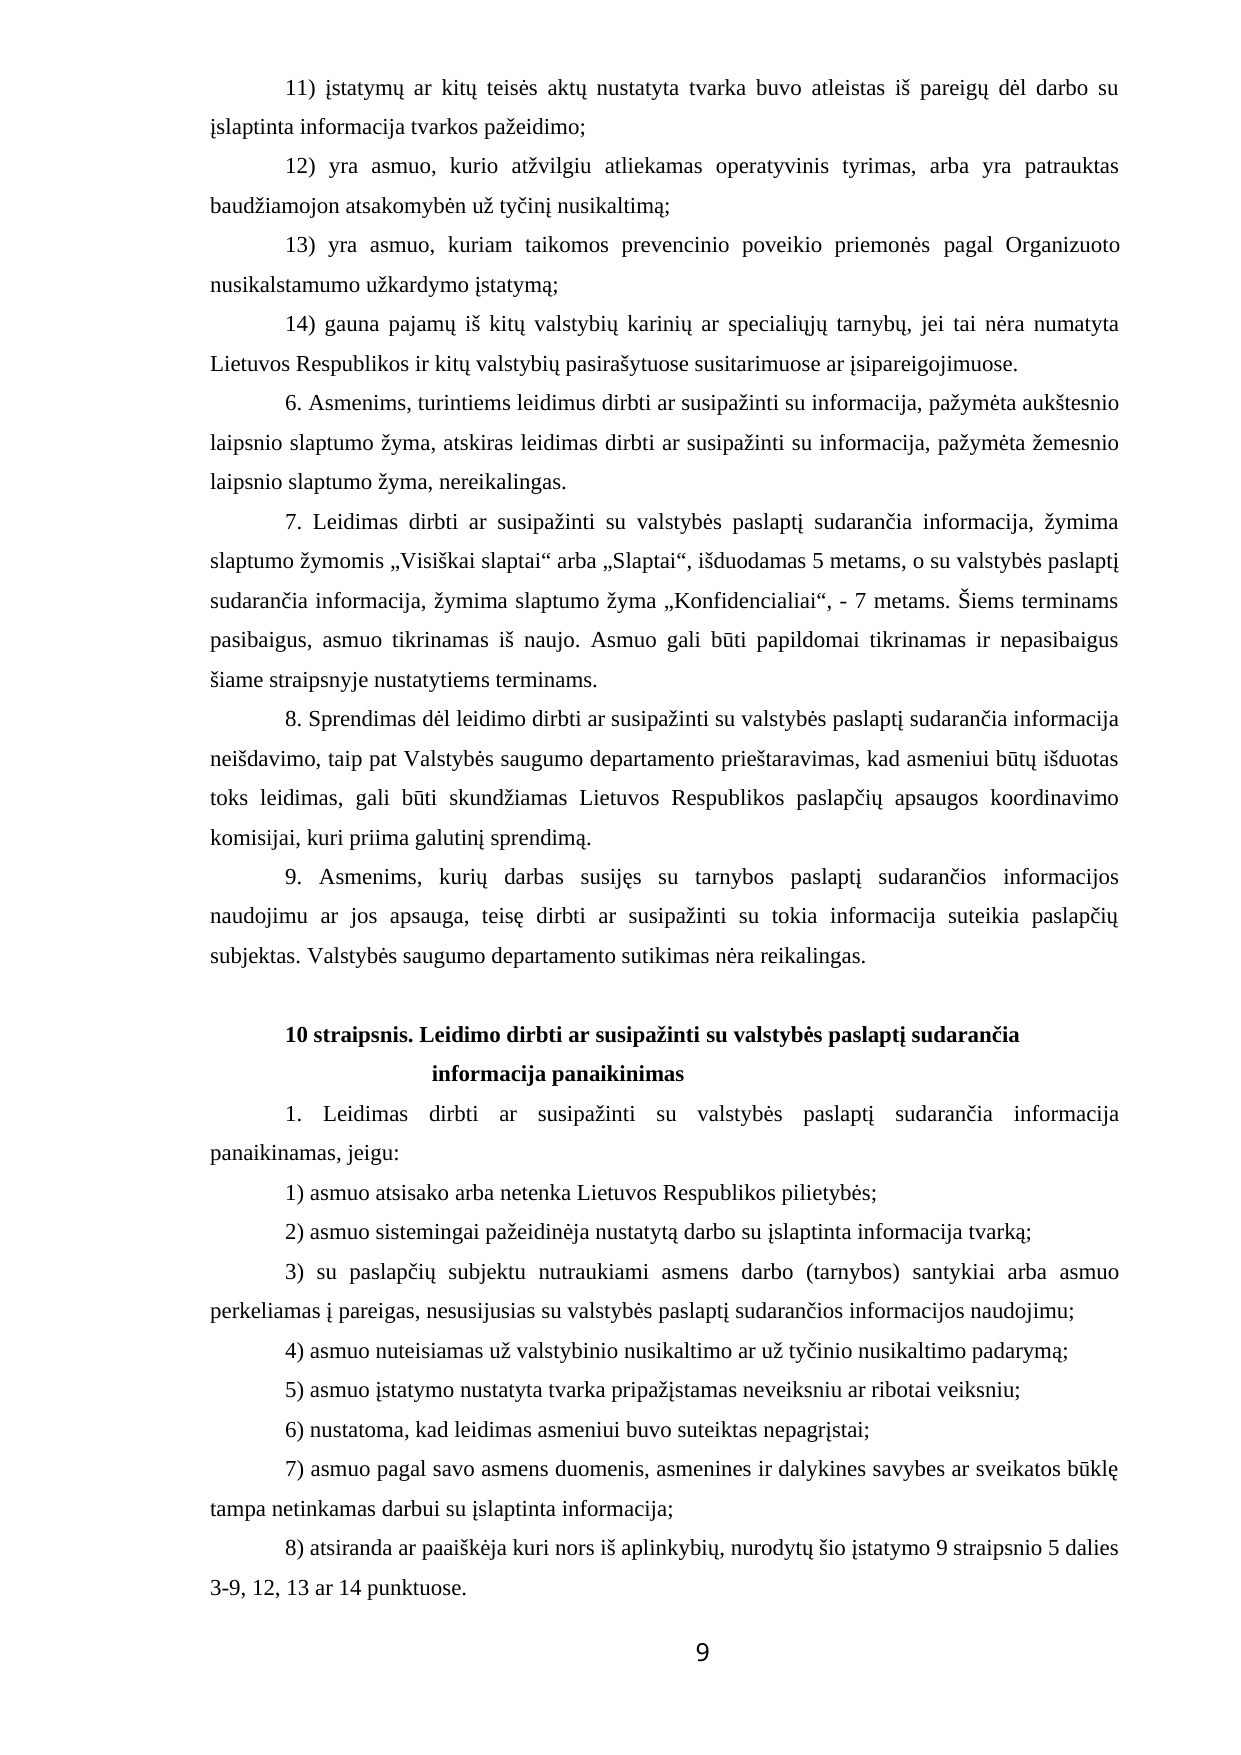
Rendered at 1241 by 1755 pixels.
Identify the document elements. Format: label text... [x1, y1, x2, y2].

text 13) yra asmuo, kuriam taikomos prevencinio poveikio priemonės pagal Organizuoto nusikalstamumo užkardymo įstatymą; [210, 231, 1120, 297]
text 3) su paslapčių subjektu nutraukiami asmens darbo (tarnybos) santykiai arba asmuo perkeliamas į pareigas, nesusijusias su valstybės paslaptį sudarančios informacijos naudojimu; [210, 1258, 1120, 1324]
text 5) asmuo įstatymo nustatyta tvarka pripažįstamas neveiksniu ar ribotai veiksniu; [210, 1376, 1120, 1403]
text 8) atsiranda ar paaiškėja kuri nors iš aplinkybių, nurodytų šio įstatymo 9 straipsnio 5 dalies 3-9, 12, 13 ar 14 punktuose. [210, 1534, 1120, 1600]
text 6) nustatoma, kad leidimas asmeniui buvo suteiktas nepagrįstai; [210, 1416, 1120, 1442]
text 8. Sprendimas dėl leidimo dirbti ar susipažinti su valstybės paslaptį sudarančia informacija neišdavimo, taip pat Valstybės saugumo departamento prieštaravimas, kad asmeniui būtų išduotas toks leidimas, gali būti skundžiamas Lietuvos Respublikos paslapčių apsaugos koordinavimo komisijai, kuri priima galutinį sprendimą. [210, 705, 1120, 850]
text 9. Asmenims, kurių darbas susijęs su tarnybos paslaptį sudarančios informacijos naudojimu ar jos apsauga, teisę dirbti ar susipažinti su tokia informacija suteikia paslapčių subjektas. Valstybės saugumo departamento sutikimas nėra reikalingas. [210, 863, 1120, 968]
text 6. Asmenims, turintiems leidimus dirbti ar susipažinti su informacija, pažymėta aukštesnio laipsnio slaptumo žyma, atskiras leidimas dirbti ar susipažinti su informacija, pažymėta žemesnio laipsnio slaptumo žyma, nereikalingas. [210, 389, 1120, 495]
text 4) asmuo nuteisiamas už valstybinio nusikaltimo ar už tyčinio nusikaltimo padarymą; [210, 1337, 1120, 1363]
text 7. Leidimas dirbti ar susipažinti su valstybės paslaptį sudarančia informacija, žymima slaptumo žymomis „Visiškai slaptai“ arba „Slaptai“, išduodamas 5 metams, o su valstybės paslaptį sudarančia informacija, žymima slaptumo žyma „Konfidencialiai“, - 7 metams. Šiems terminams pasibaigus, asmuo tikrinamas iš naujo. Asmuo gali būti papildomai tikrinamas ir nepasibaigus šiame straipsnyje nustatytiems terminams. [210, 508, 1120, 692]
text 12) yra asmuo, kurio atžvilgiu atliekamas operatyvinis tyrimas, arba yra patrauktas baudžiamojon atsakomybėn už tyčinį nusikaltimą; [210, 152, 1120, 218]
text 1) asmuo atsisako arba netenka Lietuvos Respublikos pilietybės; [210, 1179, 1120, 1205]
text 2) asmuo sistemingai pažeidinėja nustatytą darbo su įslaptinta informacija tvarką; [210, 1218, 1120, 1245]
text 1. Leidimas dirbti ar susipažinti su valstybės paslaptį sudarančia informacija panaikinamas, jeigu: [210, 1100, 1120, 1166]
text 7) asmuo pagal savo asmens duomenis, asmenines ir dalykines savybes ar sveikatos būklę tampa netinkamas darbui su įslaptinta informacija; [210, 1455, 1120, 1521]
text informacija panaikinimas [432, 1061, 1120, 1087]
text 10 straipsnis. Leidimo dirbti ar susipažinti su valstybės paslaptį sudarančia [285, 1021, 1120, 1047]
text 14) gauna pajamų iš kitų valstybių karinių ar specialiųjų tarnybų, jei tai nėra numatyta Lietuvos Respublikos ir kitų valstybių pasirašytuose susitarimuose ar įsipareigojimuose. [210, 310, 1120, 376]
text 11) įstatymų ar kitų teisės aktų nustatyta tvarka buvo atleistas iš pareigų dėl darbo su įslaptinta informacija tvarkos pažeidimo; [210, 73, 1120, 139]
